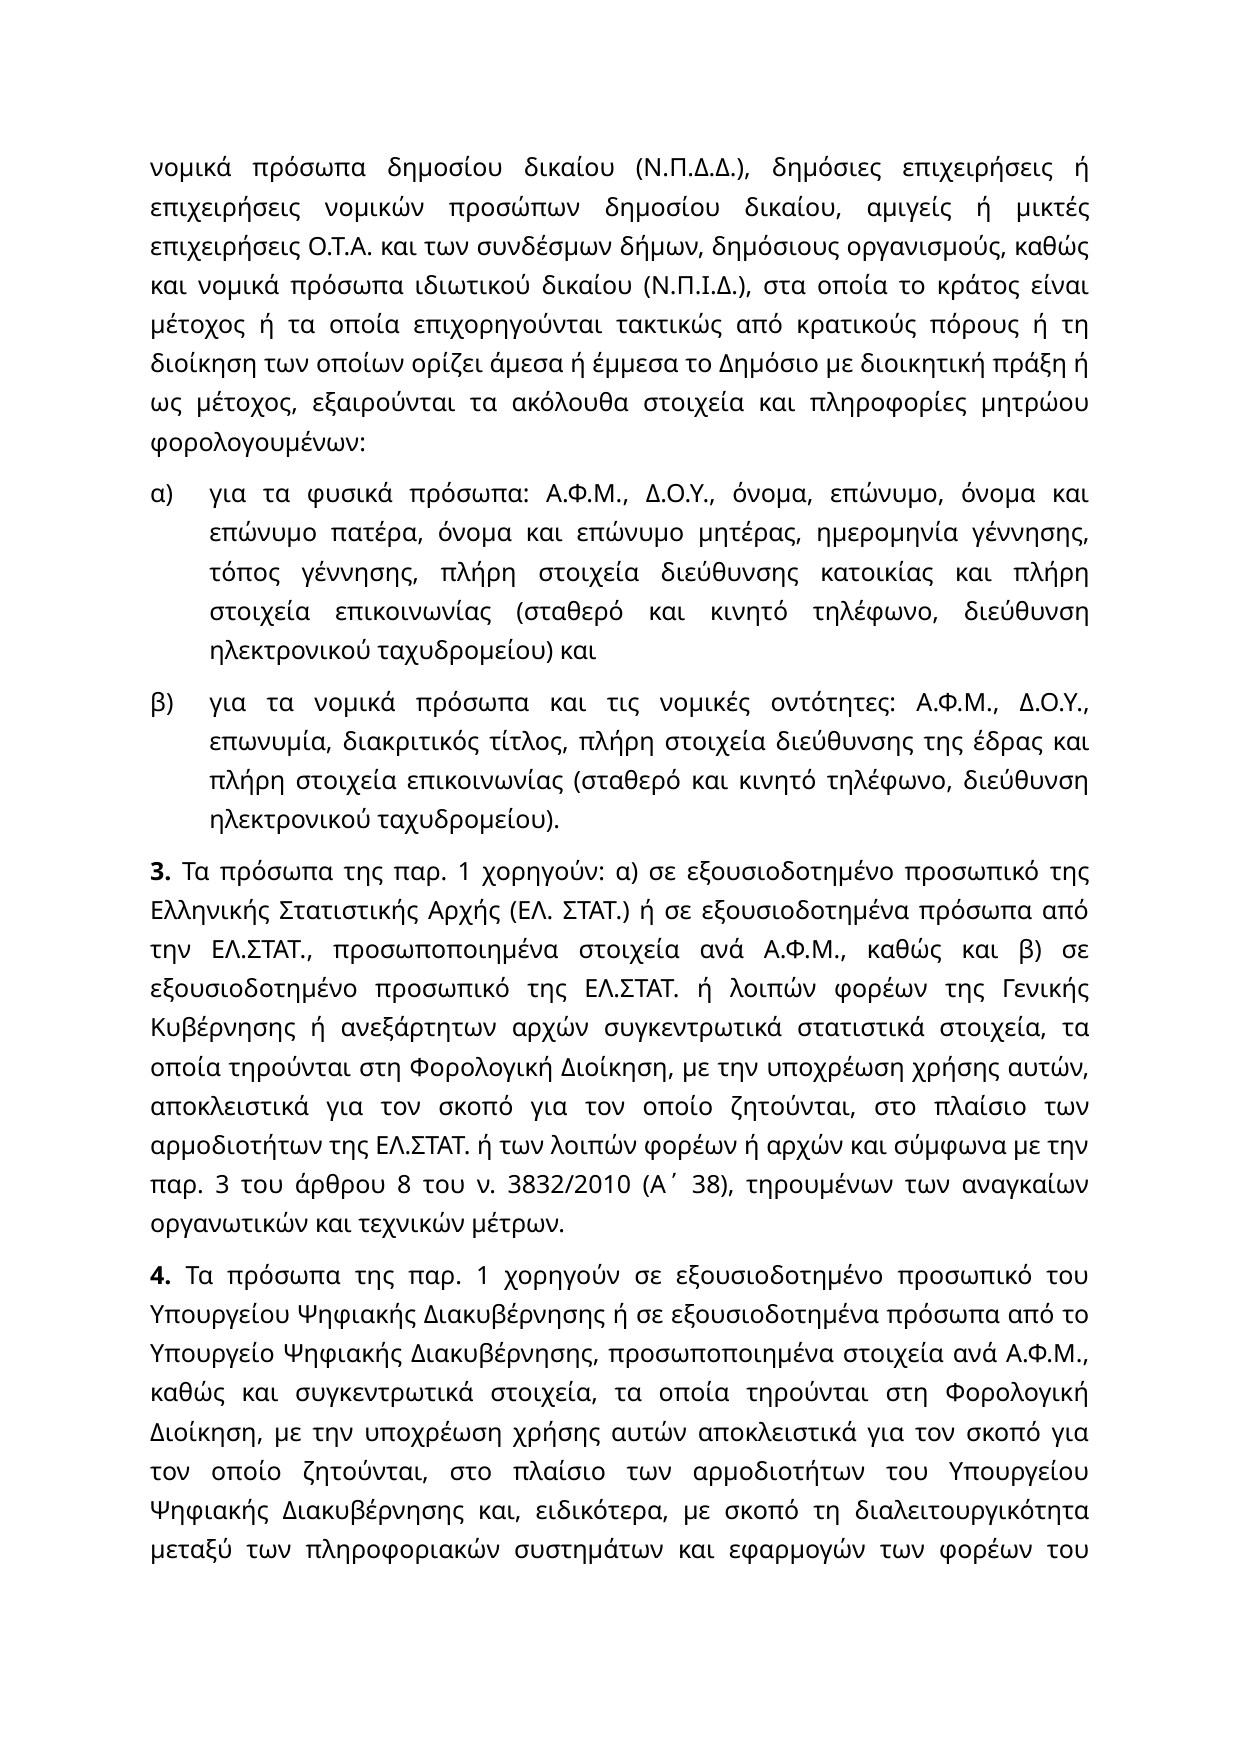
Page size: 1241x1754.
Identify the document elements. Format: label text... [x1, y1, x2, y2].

list α) για τα φυσικά πρόσωπα: Α.Φ.Μ., Δ.Ο.Υ., όνομα, επώνυμο, όνομα και επώνυμο πατέρα, όνομα και επώνυμο μητέρας, ημερομηνία γέννησης, τόπος γέννησης, πλήρη στοιχεία διεύθυνσης κατοικίας και πλήρη στοιχεία επικοινωνίας (σταθερό και κινητό τηλέφωνο, διεύθυνση ηλεκτρονικού ταχυδρομείου) και [150, 476, 1090, 667]
text 3. Τα πρόσωπα της παρ. 1 χορηγούν: α) σε εξουσιοδοτημένο προσωπικό της Ελληνικής Στατιστικής Αρχής (ΕΛ. ΣΤΑΤ.) ή σε εξουσιοδοτημένα πρόσωπα από την ΕΛ.ΣΤΑΤ., προσωποποιημένα στοιχεία ανά Α.Φ.Μ., καθώς και β) σε εξουσιοδοτημένο προσωπικό της ΕΛ.ΣΤΑΤ. ή λοιπών φορέων της Γενικής Κυβέρνησης ή ανεξάρτητων αρχών συγκεντρωτικά στατιστικά στοιχεία, τα οποία τηρούνται στη Φορολογική Διοίκηση, με την υποχρέωση χρήσης αυτών, αποκλειστικά για τον σκοπό για τον οποίο ζητούνται, στο πλαίσιο των αρμοδιοτήτων της ΕΛ.ΣΤΑΤ. ή των λοιπών φορέων ή αρχών και σύμφωνα με την παρ. 3 του άρθρου 8 του ν. 3832/2010 (Α΄ 38), τηρουμένων των αναγκαίων οργανωτικών και τεχνικών μέτρων. [150, 853, 1090, 1240]
text νομικά πρόσωπα δημοσίου δικαίου (Ν.Π.Δ.Δ.), δημόσιες επιχειρήσεις ή επιχειρήσεις νομικών προσώπων δημοσίου δικαίου, αμιγείς ή μικτές επιχειρήσεις Ο.Τ.Α. και των συνδέσμων δήμων, δημόσιους οργανισμούς, καθώς και νομικά πρόσωπα ιδιωτικού δικαίου (Ν.Π.Ι.Δ.), στα οποία το κράτος είναι μέτοχος ή τα οποία επιχορηγούνται τακτικώς από κρατικούς πόρους ή τη διοίκηση των οποίων ορίζει άμεσα ή έμμεσα το Δημόσιο με διοικητική πράξη ή ως μέτοχος, εξαιρούνται τα ακόλουθα στοιχεία και πληροφορίες μητρώου φορολογουμένων: [150, 150, 1090, 458]
list β) για τα νομικά πρόσωπα και τις νομικές οντότητες: Α.Φ.Μ., Δ.Ο.Υ., επωνυμία, διακριτικός τίτλος, πλήρη στοιχεία διεύθυνσης της έδρας και πλήρη στοιχεία επικοινωνίας (σταθερό και κινητό τηλέφωνο, διεύθυνση ηλεκτρονικού ταχυδρομείου). [150, 684, 1090, 836]
text 4. Τα πρόσωπα της παρ. 1 χορηγούν σε εξουσιοδοτημένο προσωπικό του Υπουργείου Ψηφιακής Διακυβέρνησης ή σε εξουσιοδοτημένα πρόσωπα από το Υπουργείο Ψηφιακής Διακυβέρνησης, προσωποποιημένα στοιχεία ανά Α.Φ.Μ., καθώς και συγκεντρωτικά στοιχεία, τα οποία τηρούνται στη Φορολογική Διοίκηση, με την υποχρέωση χρήσης αυτών αποκλειστικά για τον σκοπό για τον οποίο ζητούνται, στο πλαίσιο των αρμοδιοτήτων του Υπουργείου Ψηφιακής Διακυβέρνησης και, ειδικότερα, με σκοπό τη διαλειτουργικότητα μεταξύ των πληροφοριακών συστημάτων και εφαρμογών των φορέων του [150, 1257, 1090, 1566]
